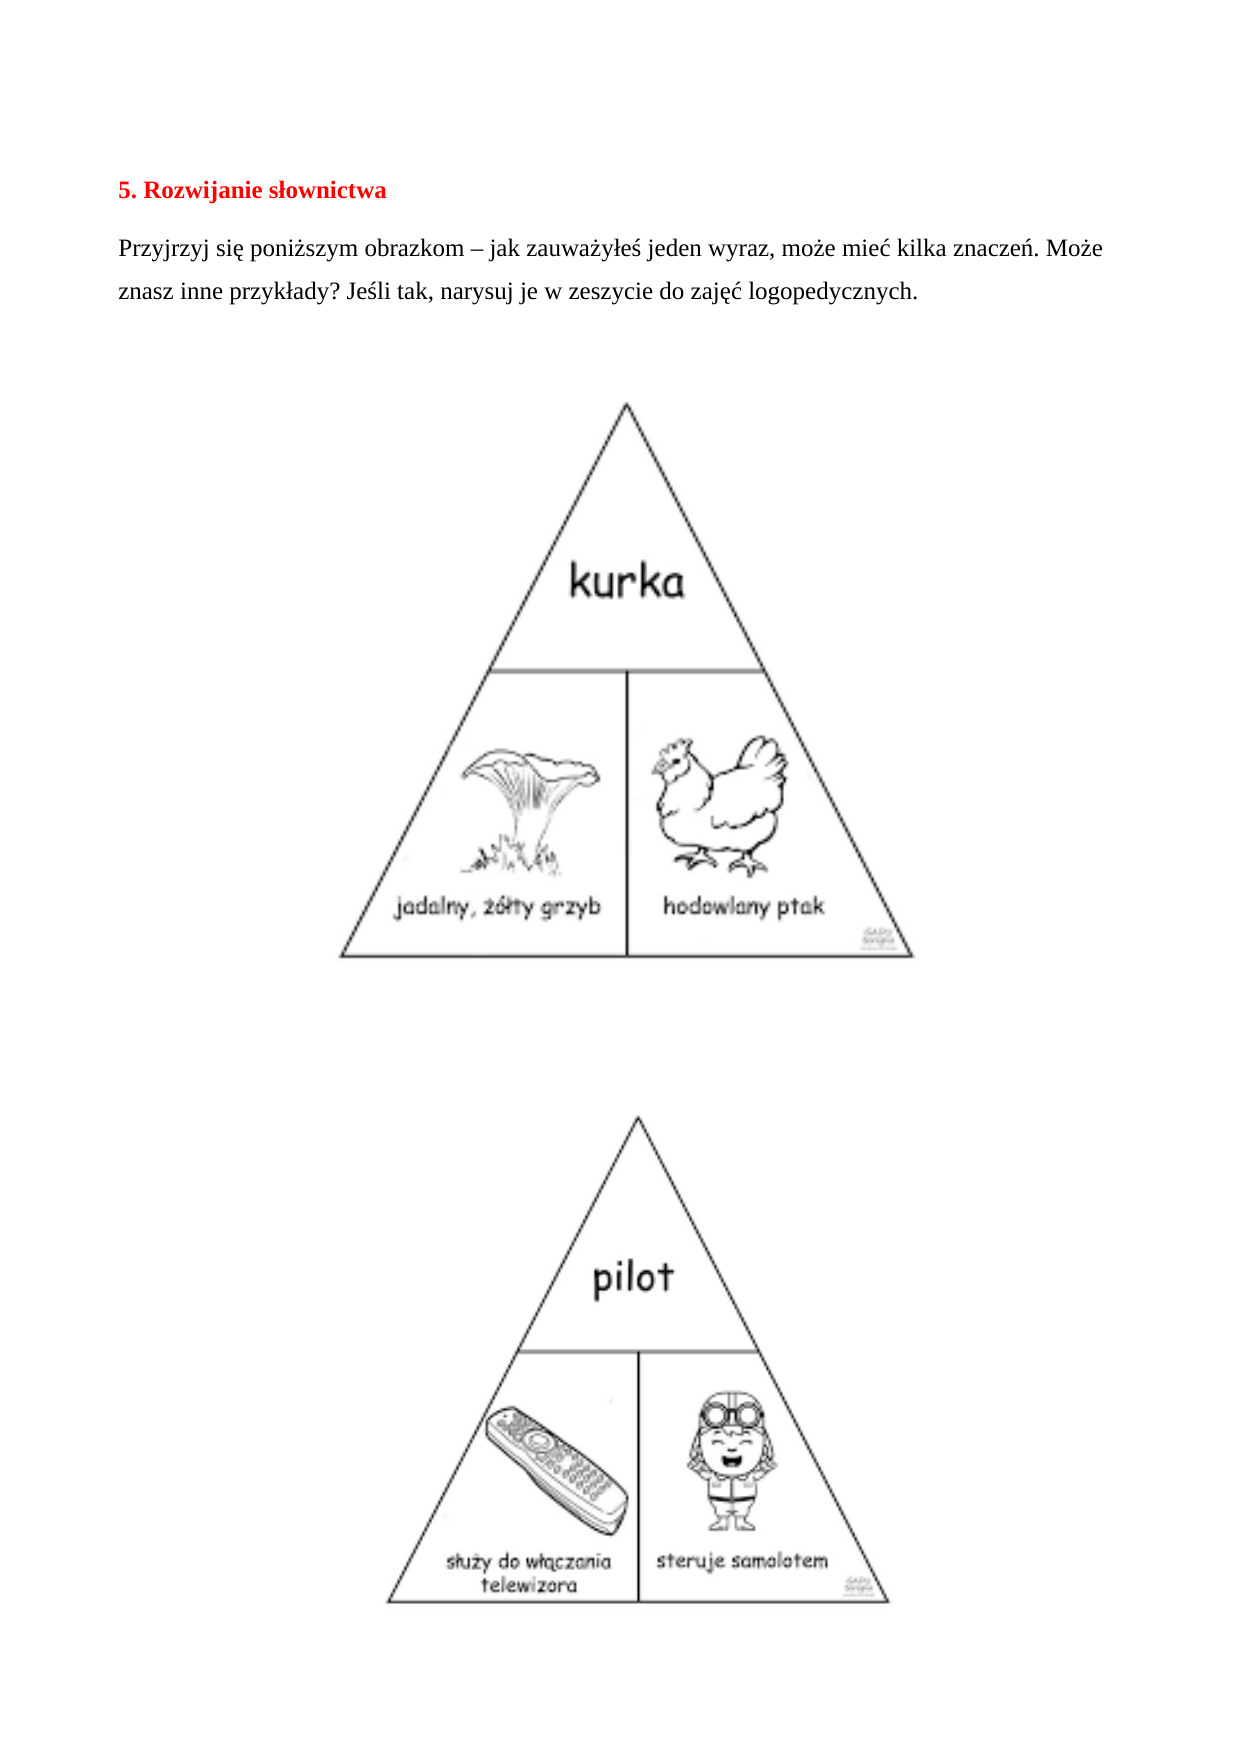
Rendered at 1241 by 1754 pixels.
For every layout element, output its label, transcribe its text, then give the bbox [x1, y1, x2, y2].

picture [380, 1112, 896, 1613]
picture [332, 398, 921, 969]
text Przyjrzyj się poniższym obrazkom – jak zauważyłeś jeden wyraz, może mieć kilka znaczeń. Może znasz inne przykłady? Jeśli tak, narysuj je w zeszycie do zajęć logopedycznych. [118, 233, 1122, 305]
text 5. Rozwijanie słownictwa [118, 176, 1122, 204]
